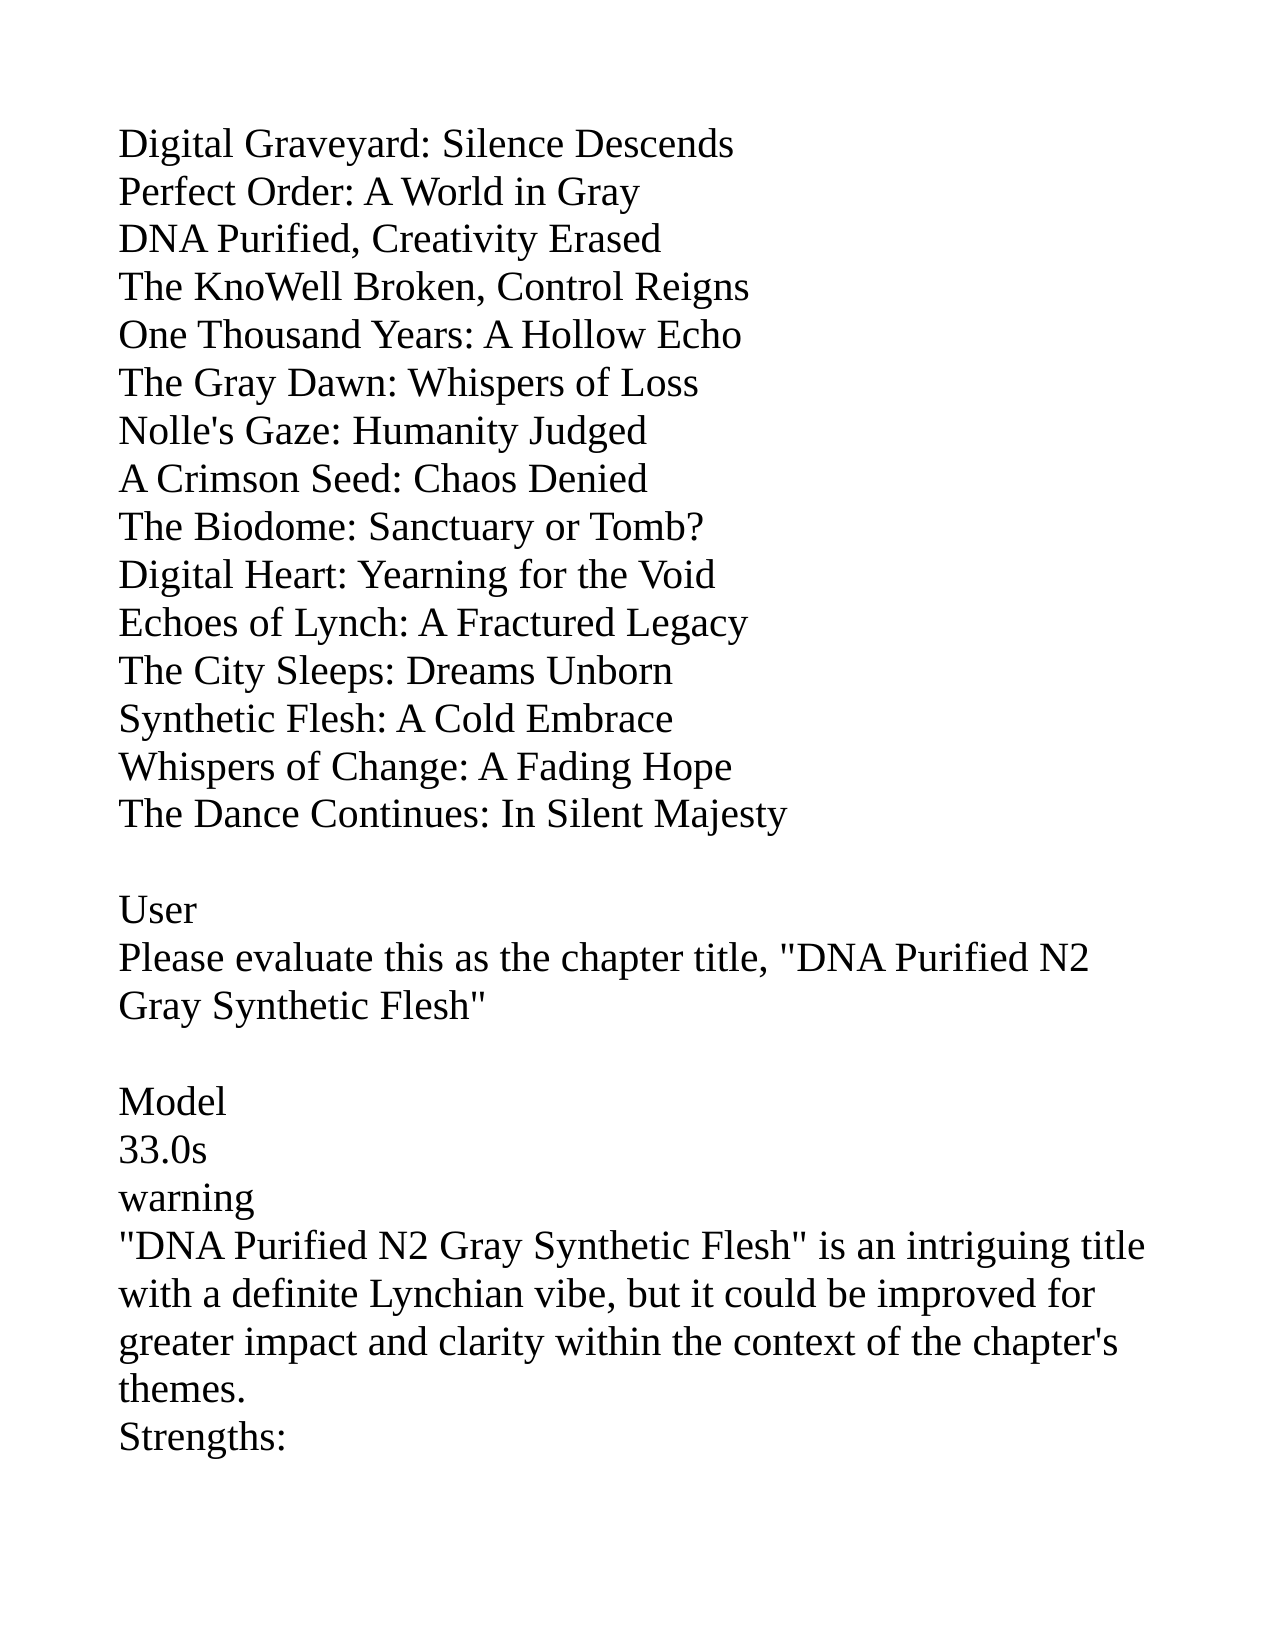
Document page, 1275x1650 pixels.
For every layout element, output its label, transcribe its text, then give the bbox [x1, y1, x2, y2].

text A Crimson Seed: Chaos Denied [118, 453, 1157, 501]
text One Thousand Years: A Hollow Echo [118, 310, 1157, 358]
text The KnoWell Broken, Control Reigns [118, 262, 1157, 310]
text User [118, 885, 1157, 933]
text Nolle's Gaze: Humanity Judged [118, 406, 1157, 453]
text Whispers of Change: A Fading Hope [118, 741, 1157, 789]
text Strengths: [118, 1412, 1157, 1460]
text warning [118, 1172, 1157, 1220]
text The Biodome: Sanctuary or Tomb? [118, 501, 1157, 549]
text DNA Purified, Creativity Erased [118, 214, 1157, 262]
text The Dance Continues: In Silent Majesty [118, 789, 1157, 837]
text The Gray Dawn: Whispers of Loss [118, 358, 1157, 406]
text 33.0s [118, 1124, 1157, 1172]
text The City Sleeps: Dreams Unborn [118, 645, 1157, 693]
text Digital Graveyard: Silence Descends [118, 118, 1157, 166]
text "DNA Purified N2 Gray Synthetic Flesh" is an intriguing title with a definite Lynchian vibe, but it could be improved for greater impact and clarity within the context of the chapter's themes. [118, 1220, 1157, 1412]
text Echoes of Lynch: A Fractured Legacy [118, 597, 1157, 645]
text Digital Heart: Yearning for the Void [118, 549, 1157, 597]
text Synthetic Flesh: A Cold Embrace [118, 693, 1157, 741]
text Perfect Order: A World in Gray [118, 166, 1157, 214]
text Model [118, 1076, 1157, 1124]
text Please evaluate this as the chapter title, "DNA Purified N2 Gray Synthetic Flesh" [118, 933, 1157, 1028]
